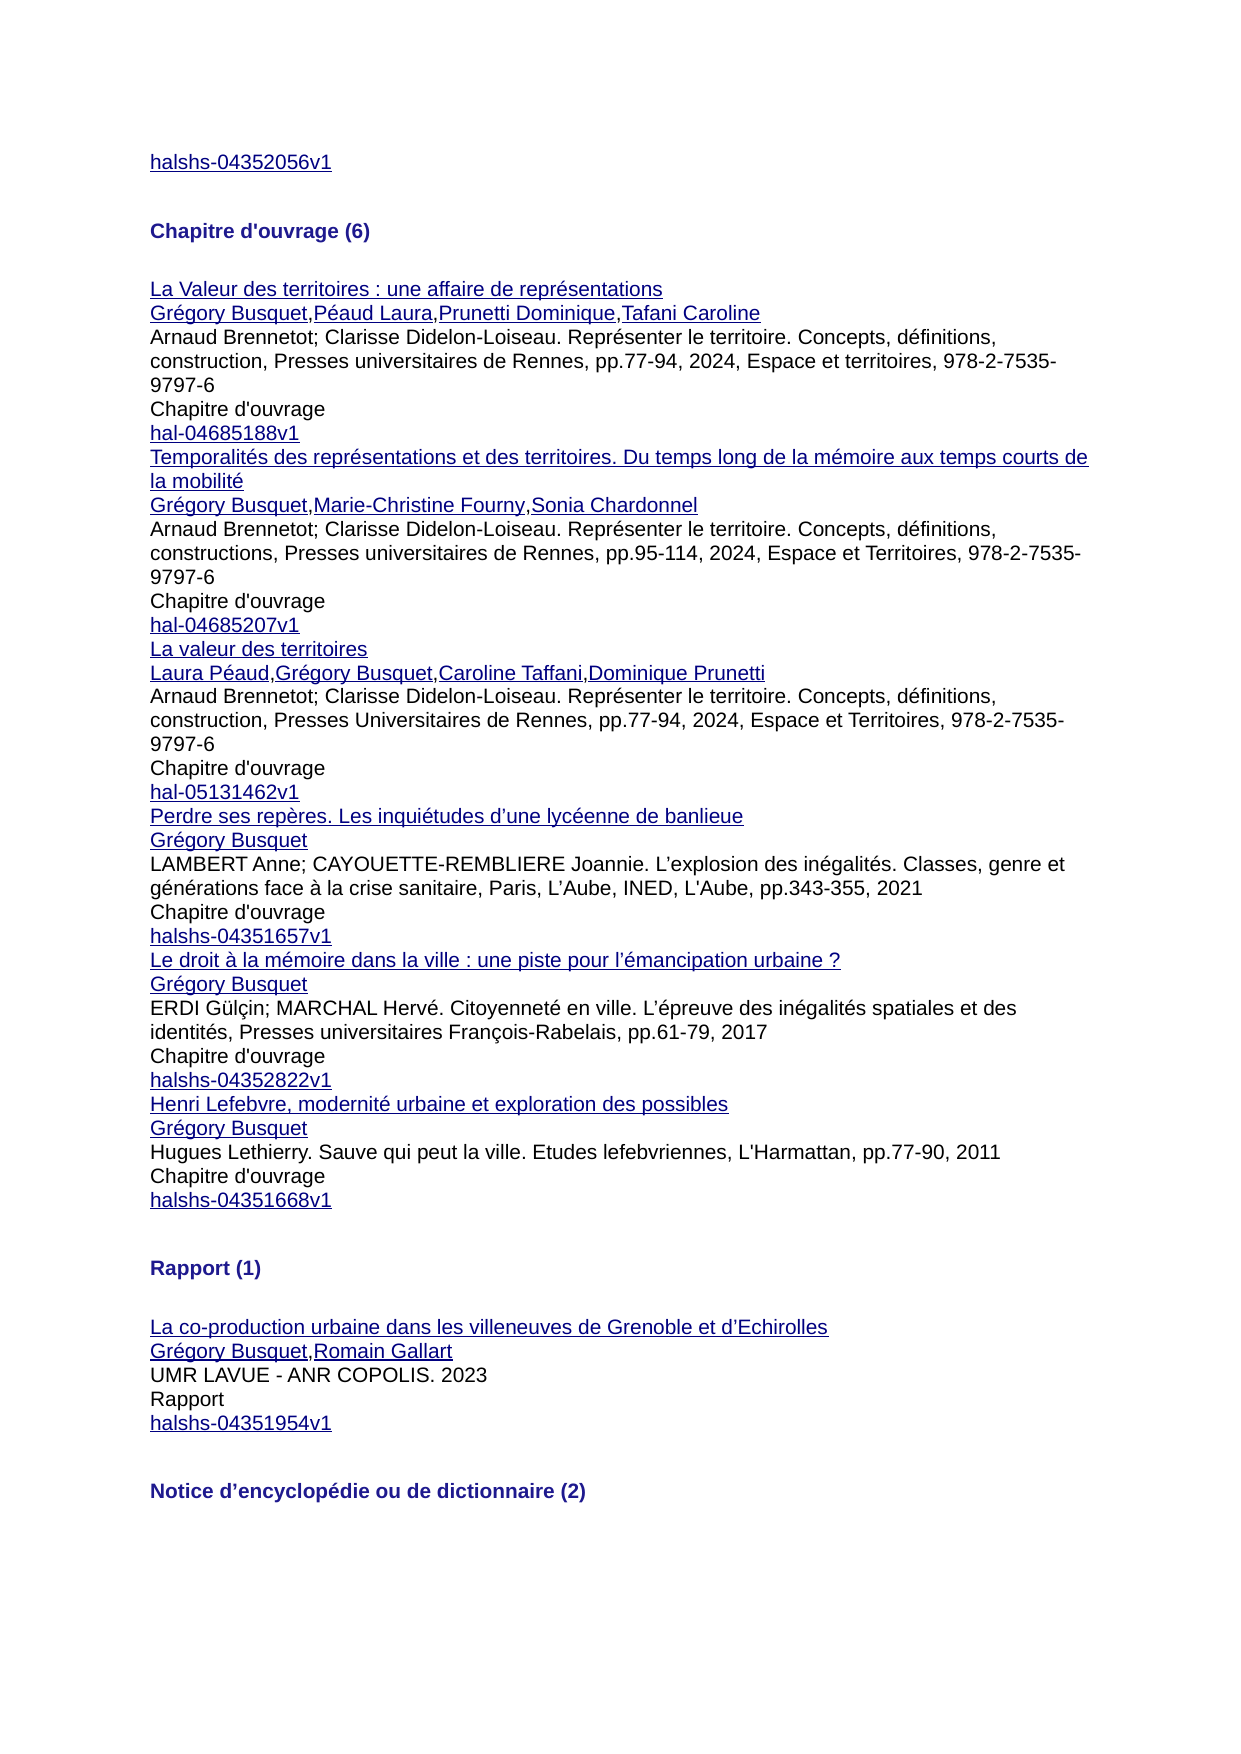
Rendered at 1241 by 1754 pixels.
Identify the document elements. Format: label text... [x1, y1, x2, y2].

table_cell Henri Lefebvre, modernité urbaine et exploration des possibles Grégory Busquet Hugues Lethierry. Sauve qui peut la ville. Etudes lefebvriennes, L'Harmattan, pp.77-90, 2011 Chapitre d'ouvrage halshs-04351668v1 [150, 1092, 1090, 1211]
subtitle Rapport (1) [150, 1256, 1090, 1280]
table_cell La valeur des territoires Laura Péaud,Grégory Busquet,Caroline Taffani,Dominique Prunetti Arnaud Brennetot; Clarisse Didelon-Loiseau. Représenter le territoire. Concepts, définitions, construction, Presses Universitaires de Rennes, pp.77-94, 2024, Espace et Territoires, 978-2-7535-9797-6 Chapitre d'ouvrage hal-05131462v1 [150, 636, 1090, 804]
table_cell Perdre ses repères. Les inquiétudes d’une lycéenne de banlieue Grégory Busquet LAMBERT Anne; CAYOUETTE-REMBLIERE Joannie. L’explosion des inégalités. Classes, genre et générations face à la crise sanitaire, Paris, L’Aube, INED, L'Aube, pp.343-355, 2021 Chapitre d'ouvrage halshs-04351657v1 [150, 804, 1090, 948]
table_cell Temporalités des représentations et des territoires. Du temps long de la mémoire aux temps courts de la mobilité Grégory Busquet,Marie-Christine Fourny,Sonia Chardonnel Arnaud Brennetot; Clarisse Didelon-Loiseau. Représenter le territoire. Concepts, définitions, constructions, Presses universitaires de Rennes, pp.95-114, 2024, Espace et Territoires, 978-2-7535-9797-6 Chapitre d'ouvrage hal-04685207v1 [150, 445, 1090, 636]
table_cell halshs-04352056v1 [150, 150, 1090, 174]
table_cell Le droit à la mémoire dans la ville : une piste pour l’émancipation urbaine ? Grégory Busquet ERDI Gülçin; MARCHAL Hervé. Citoyenneté en ville. L’épreuve des inégalités spatiales et des identités, Presses universitaires François-Rabelais, pp.61-79, 2017 Chapitre d'ouvrage halshs-04352822v1 [150, 948, 1090, 1092]
subtitle Notice d’encyclopédie ou de dictionnaire (2) [150, 1479, 1090, 1503]
table_header La Valeur des territoires : une affaire de représentations Grégory Busquet,Péaud Laura,Prunetti Dominique,Tafani Caroline Arnaud Brennetot; Clarisse Didelon-Loiseau. Représenter le territoire. Concepts, définitions, construction, Presses universitaires de Rennes, pp.77-94, 2024, Espace et territoires, 978-2-7535-9797-6 Chapitre d'ouvrage hal-04685188v1 [150, 277, 1090, 445]
table_header La co-production urbaine dans les villeneuves de Grenoble et d’Echirolles Grégory Busquet,Romain Gallart UMR LAVUE - ANR COPOLIS. 2023 Rapport halshs-04351954v1 [150, 1315, 1090, 1434]
subtitle Chapitre d'ouvrage (6) [150, 219, 1090, 243]
